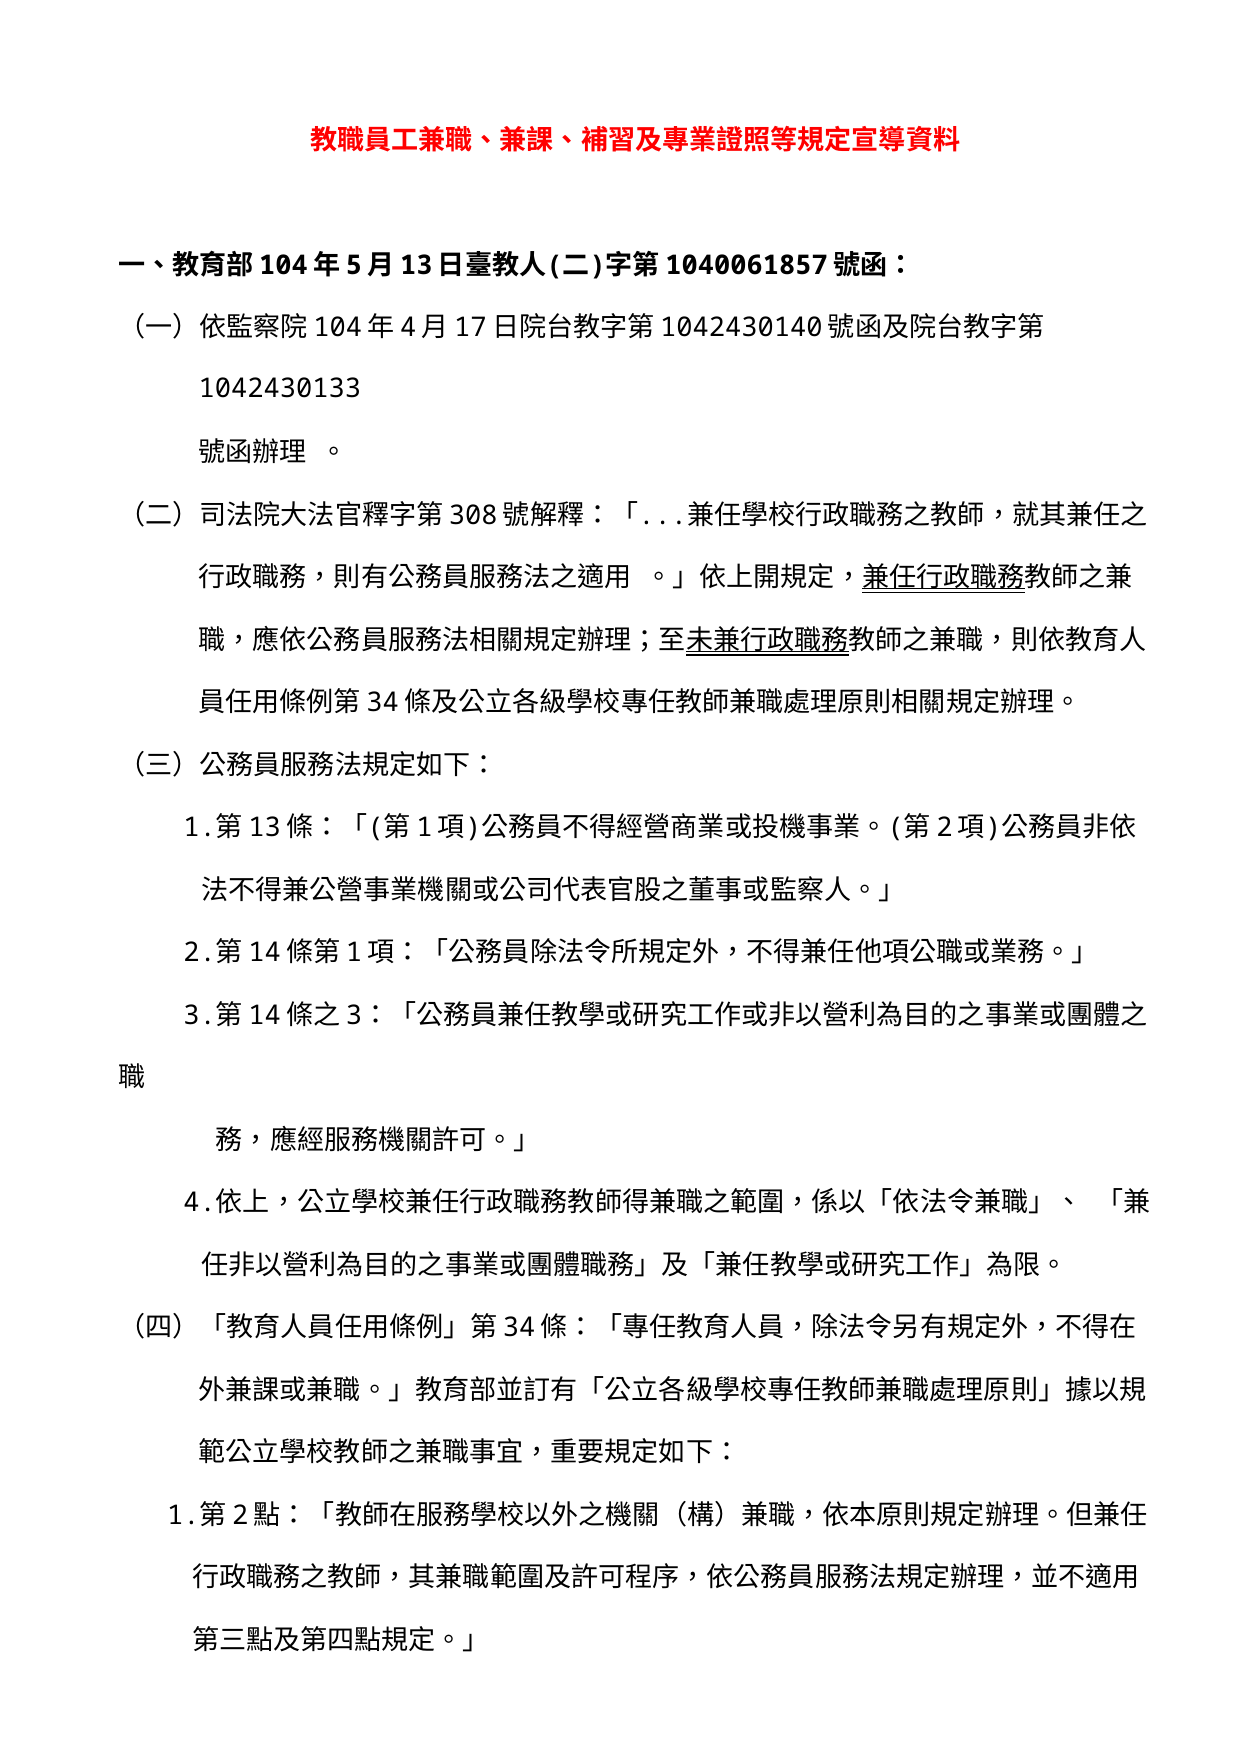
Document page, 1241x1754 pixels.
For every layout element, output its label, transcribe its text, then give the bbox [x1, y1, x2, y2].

text （二）司法院大法官釋字第308號解釋：「...兼任學校行政職務之教師，就其兼任之行政職務，則有公務員服務法之適用 。」依上開規定，兼任行政職務教師之兼職，應依公務員服務法相關規定辦理；至未兼行政職務教師之兼職，則依教育人員任用條例第34條及公立各級學校專任教師兼職處理原則相關規定辦理。 [118, 471, 1152, 721]
text 4.依上，公立學校兼任行政職務教師得兼職之範圍，係以「依法令兼職」、 「兼任非以營利為目的之事業或團體職務」及「兼任教學或研究工作」為限。 [118, 1158, 1152, 1283]
text 一、教育部104年5月13日臺教人(二)字第1040061857號函： [118, 221, 1152, 283]
text （一）依監察院104年4月17日院台教字第1042430140號函及院台教字第1042430133 號函辦理 。 [118, 283, 1152, 471]
text 3.第14條之3：「公務員兼任教學或研究工作或非以營利為目的之事業或團體之職 務，應經服務機關許可。」 [118, 971, 1152, 1158]
text （四）「教育人員任用條例」第34條：「專任教育人員，除法令另有規定外，不得在外兼課或兼職。」教育部並訂有「公立各級學校專任教師兼職處理原則」據以規範公立學校教師之兼職事宜，重要規定如下： [118, 1283, 1152, 1471]
text （三）公務員服務法規定如下： [118, 721, 1152, 783]
text 1.第13條：「(第1項)公務員不得經營商業或投機事業。(第2項)公務員非依法不得兼公營事業機關或公司代表官股之董事或監察人。」 [118, 783, 1152, 908]
text 2.第14條第1項：「公務員除法令所規定外，不得兼任他項公職或業務。」 [118, 908, 1152, 971]
text 1.第2點：「教師在服務學校以外之機關（構）兼職，依本原則規定辦理。但兼任行政職務之教師，其兼職範圍及許可程序，依公務員服務法規定辦理，並不適用第三點及第四點規定。」 [118, 1471, 1152, 1658]
text 教職員工兼職、兼課、補習及專業證照等規定宣導資料 [118, 96, 1152, 221]
